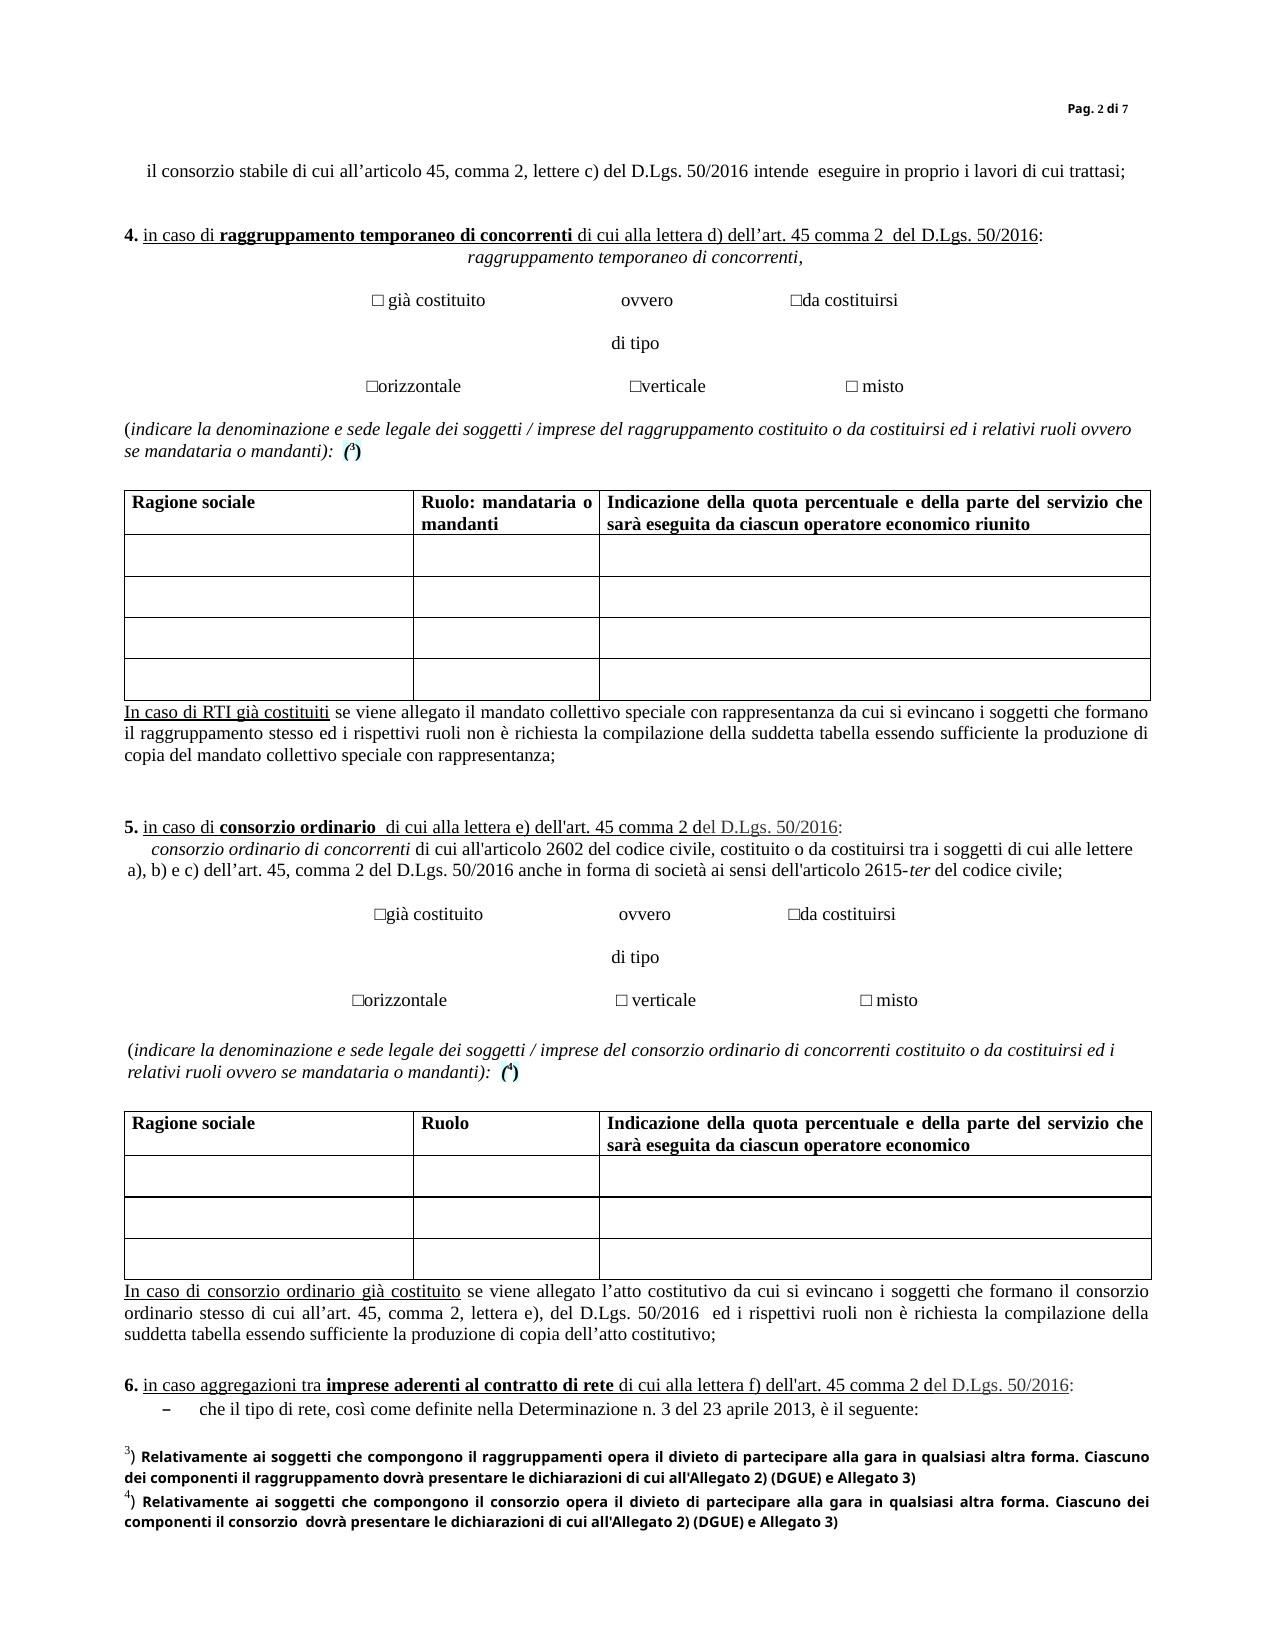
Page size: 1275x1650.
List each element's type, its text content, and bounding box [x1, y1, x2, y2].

list che il tipo di rete, così come definite nella Determinazione n. 3 del 23 aprile 2013, è il seguente: [162, 1396, 1151, 1421]
list 6. in caso aggregazioni tra imprese aderenti al contratto di rete di cui alla lettera f) dell'art. 45 comma 2 del D.Lgs. 50/2016: [124, 1374, 1151, 1396]
text □orizzontale □verticale □ misto [124, 375, 1151, 397]
table_cell [600, 1198, 1151, 1238]
table_cell [414, 535, 599, 576]
table_cell [125, 1239, 413, 1279]
text di tipo [124, 332, 1151, 353]
text ) Relativamente ai soggetti che compongono il raggruppamenti opera il divieto di partecipare alla gara in qualsiasi altra forma. Ciascuno dei componenti il raggruppamento dovrà presentare le dichiarazioni di cui all'Allegato 2) (DGUE) e Allegato 3) [124, 1443, 1151, 1488]
table_cell [125, 618, 413, 658]
table_cell [600, 618, 1150, 658]
table_cell [414, 1156, 599, 1196]
table_cell [125, 659, 413, 700]
text (indicare la denominazione e sede legale dei soggetti / imprese del raggruppamento costituito o da costituirsi ed i relativi ruoli ovvero se mandataria o mandanti): () [124, 418, 1151, 461]
table_header Indicazione della quota percentuale e della parte del servizio che sarà eseguita da ciascun operatore economico [600, 1112, 1151, 1155]
table_cell [414, 618, 599, 658]
text In caso di consorzio ordinario già costituito se viene allegato l’atto costitutivo da cui si evincano i soggetti che formano il consorzio ordinario stesso di cui all’art. 45, comma 2, lettera e), del D.Lgs. 50/2016 ed i rispettivi ruoli non è richiesta la compilazione della suddetta tabella essendo sufficiente la produzione di copia dell’atto costitutivo; [124, 1280, 1151, 1345]
text di tipo [124, 946, 1151, 967]
text  il consorzio stabile di cui all’articolo 45, comma 2, lettere c) del D.Lgs. 50/2016 intende eseguire in proprio i lavori di cui trattasi; [127, 159, 1151, 181]
table_header Ruolo: mandataria o mandanti [414, 491, 599, 534]
text 4. in caso di raggruppamento temporaneo di concorrenti di cui alla lettera d) dell’art. 45 comma 2 del D.Lgs. 50/2016: [124, 224, 1151, 246]
text raggruppamento temporaneo di concorrenti, [124, 246, 1151, 267]
table_header Ruolo [414, 1112, 599, 1155]
table_cell [125, 1156, 413, 1196]
text In caso di RTI già costituiti se viene allegato il mandato collettivo speciale con rappresentanza da cui si evincano i soggetti che formano il raggruppamento stesso ed i rispettivi ruoli non è richiesta la compilazione della suddetta tabella essendo sufficiente la produzione di copia del mandato collettivo speciale con rappresentanza; [124, 701, 1151, 765]
text ) Relativamente ai soggetti che compongono il consorzio opera il divieto di partecipare alla gara in qualsiasi altra forma. Ciascuno dei componenti il consorzio dovrà presentare le dichiarazioni di cui all'Allegato 2) (DGUE) e Allegato 3) [124, 1488, 1151, 1532]
text □orizzontale □ verticale □ misto [124, 989, 1151, 1010]
table_header Ragione sociale [125, 1112, 413, 1155]
table_cell [414, 1198, 599, 1238]
table_cell [600, 659, 1150, 700]
table_cell [600, 1239, 1151, 1279]
text (indicare la denominazione e sede legale dei soggetti / imprese del consorzio ordinario di concorrenti costituito o da costituirsi ed i relativi ruoli ovvero se mandataria o mandanti): () [127, 1039, 1151, 1082]
text □già costituito ovvero □da costituirsi [124, 902, 1151, 924]
table_cell [600, 1156, 1151, 1196]
table_header Indicazione della quota percentuale e della parte del servizio che sarà eseguita da ciascun operatore economico riunito [600, 491, 1150, 534]
table_cell [414, 577, 599, 617]
table_header Ragione sociale [125, 491, 413, 534]
table_cell [600, 535, 1150, 576]
table_cell [600, 577, 1150, 617]
table_cell [125, 1198, 413, 1238]
table_cell [414, 659, 599, 700]
table_cell [414, 1239, 599, 1279]
text  consorzio ordinario di concorrenti di cui all'articolo 2602 del codice civile, costituito o da costituirsi tra i soggetti di cui alle lettere a), b) e c) dell’art. 45, comma 2 del D.Lgs. 50/2016 anche in forma di società ai sensi dell'articolo 2615-ter del codice civile; [127, 838, 1151, 881]
table_cell [125, 577, 413, 617]
text 5. in caso di consorzio ordinario di cui alla lettera e) dell'art. 45 comma 2 del D.Lgs. 50/2016: [124, 816, 1151, 838]
table_cell [125, 535, 413, 576]
text □ già costituito ovvero □da costituirsi [124, 289, 1151, 310]
